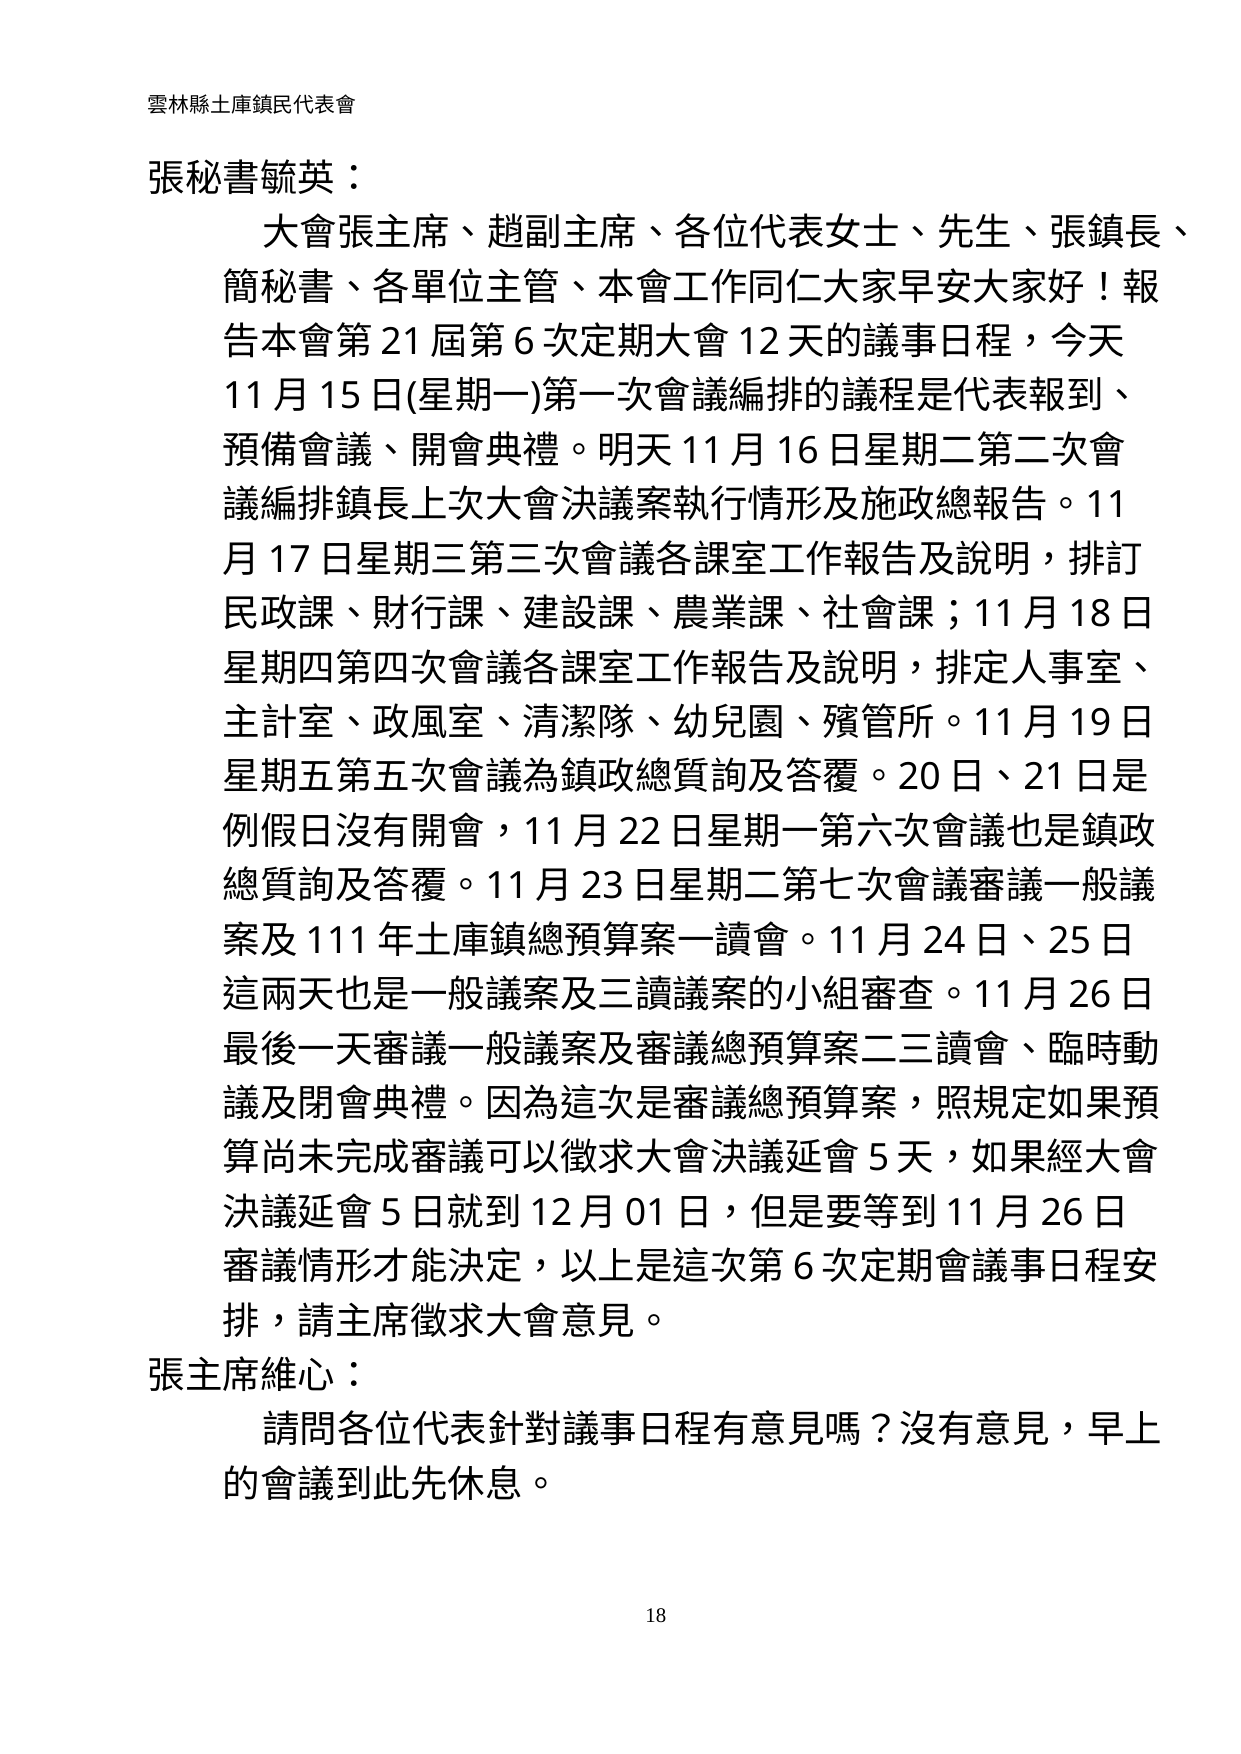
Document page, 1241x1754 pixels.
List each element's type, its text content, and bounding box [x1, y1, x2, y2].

text 請問各位代表針對議事日程有意見嗎？沒有意見，早上的會議到此先休息。 [223, 1399, 1163, 1508]
text 張秘書毓英： [148, 150, 1163, 202]
text 大會張主席、趙副主席、各位代表女士、先生、張鎮長、簡秘書、各單位主管、本會工作同仁大家早安大家好！報告本會第21屆第6次定期大會12天的議事日程，今天11月15日(星期一)第一次會議編排的議程是代表報到、預備會議、開會典禮。明天11月16日星期二第二次會議編排鎮長上次大會決議案執行情形及施政總報告。11月17日星期三第三次會議各課室工作報告及說明，排訂民政課、財行課、建設課、農業課、社會課；11月18日星期四第四次會議各課室工作報告及說明，排定人事室、主計室、政風室、清潔隊、幼兒園、殯管所。11月19日星期五第五次會議為鎮政總質詢及答覆。20日、21日是例假日沒有開會，11月22日星期一第六次會議也是鎮政總質詢及答覆。11月23日星期二第七次會議審議一般議案及111年土庫鎮總預算案一讀會。11月24日、25日這兩天也是一般議案及三讀議案的小組審查。11月26日最後一天審議一般議案及審議總預算案二三讀會、臨時動議及閉會典禮。因為這次是審議總預算案，照規定如果預算尚未完成審議可以徵求大會決議延會5天，如果經大會決議延會5日就到12月01日，但是要等到11月26日審議情形才能決定，以上是這次第6次定期會議事日程安排，請主席徵求大會意見。 [223, 202, 1163, 1345]
text 張主席維心： [148, 1345, 1163, 1399]
